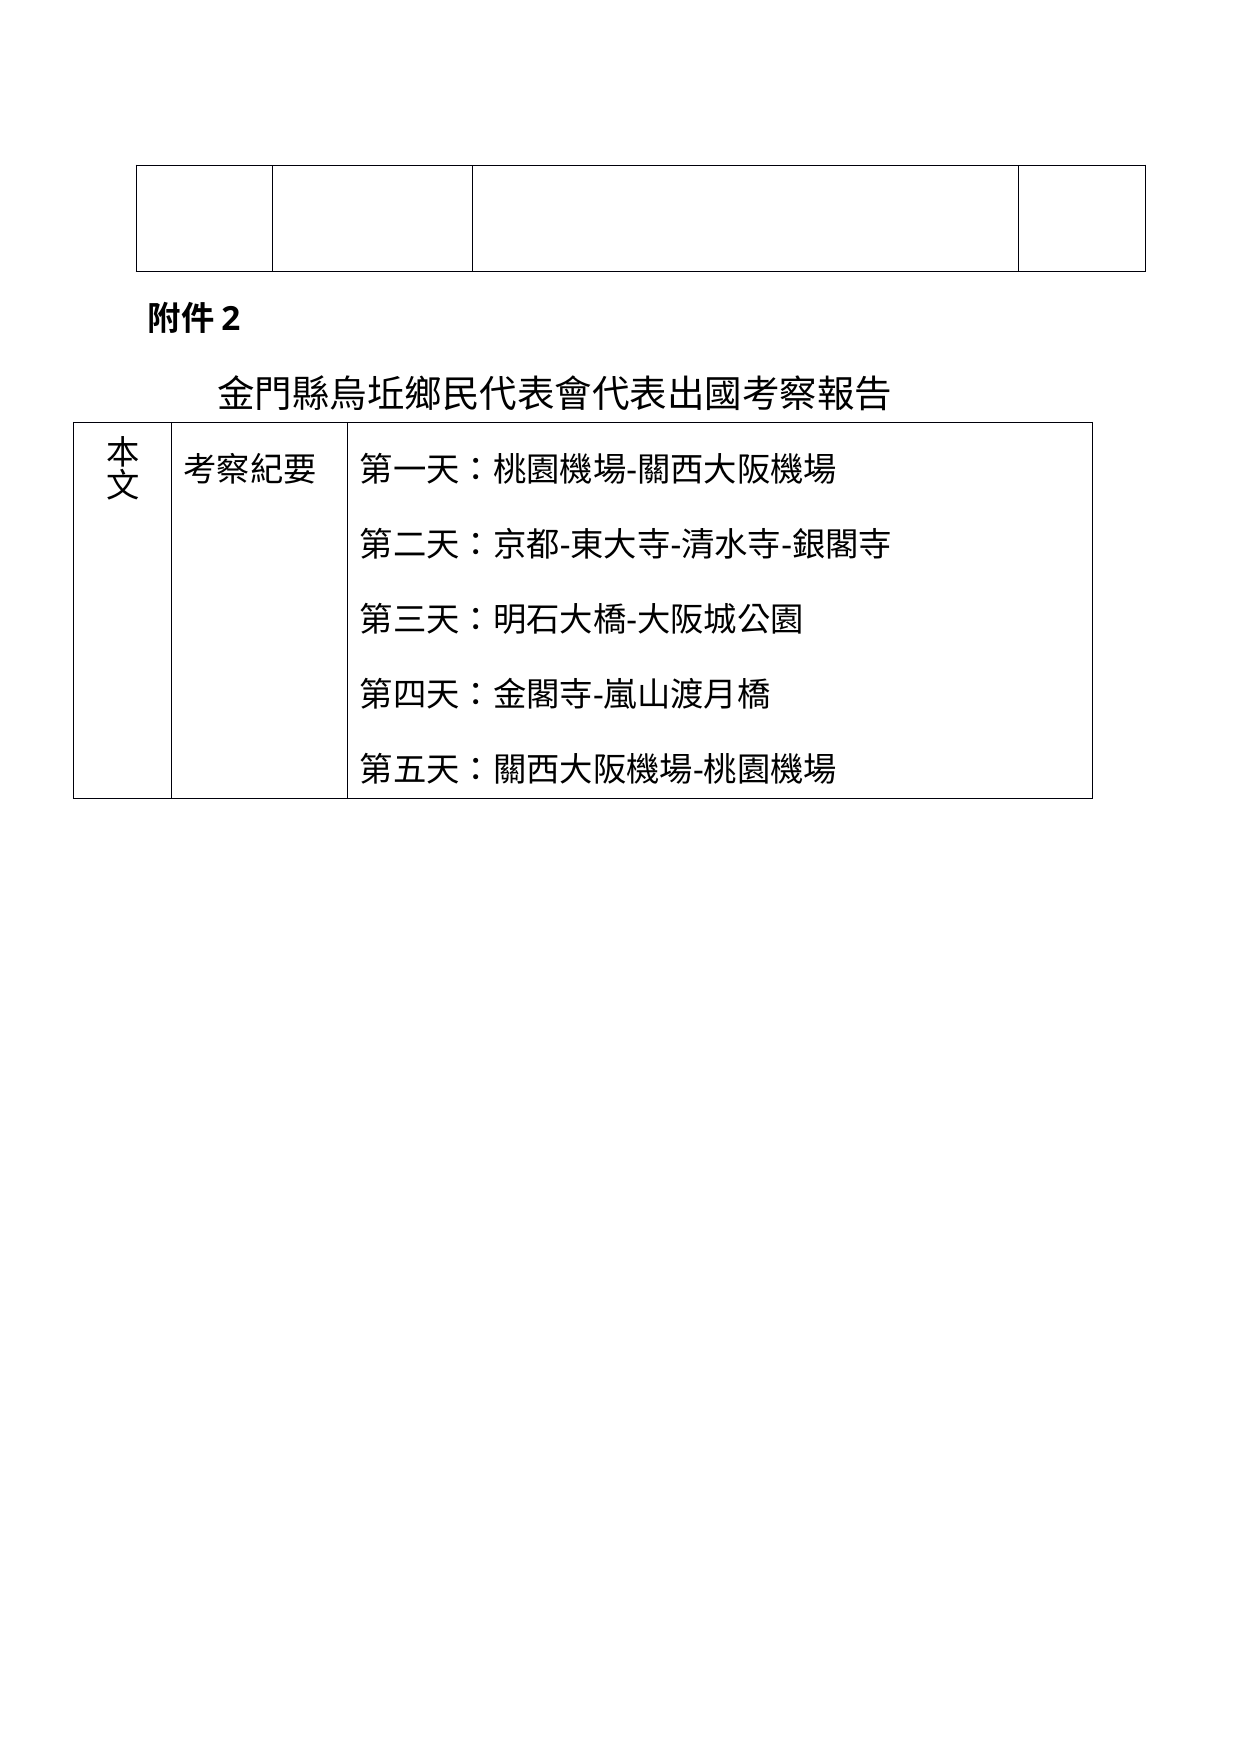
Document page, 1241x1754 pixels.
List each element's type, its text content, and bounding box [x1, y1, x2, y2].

table_cell [273, 166, 472, 271]
table_header 本文 [74, 423, 171, 798]
table_header 考察紀要 [172, 423, 347, 798]
table_cell [1019, 166, 1145, 271]
text 金門縣烏坵鄉民代表會代表出國考察報告 [148, 347, 1122, 422]
table_cell [473, 166, 1018, 271]
text 附件2 [148, 272, 1122, 347]
table_header 第一天：桃園機場-關西大阪機場 第二天：京都-東大寺-清水寺-銀閣寺 第三天：明石大橋-大阪城公園 第四天：金閣寺-嵐山渡月橋 第五天：關西大阪機場-桃園機場 [348, 423, 1092, 798]
table_cell [137, 166, 272, 271]
